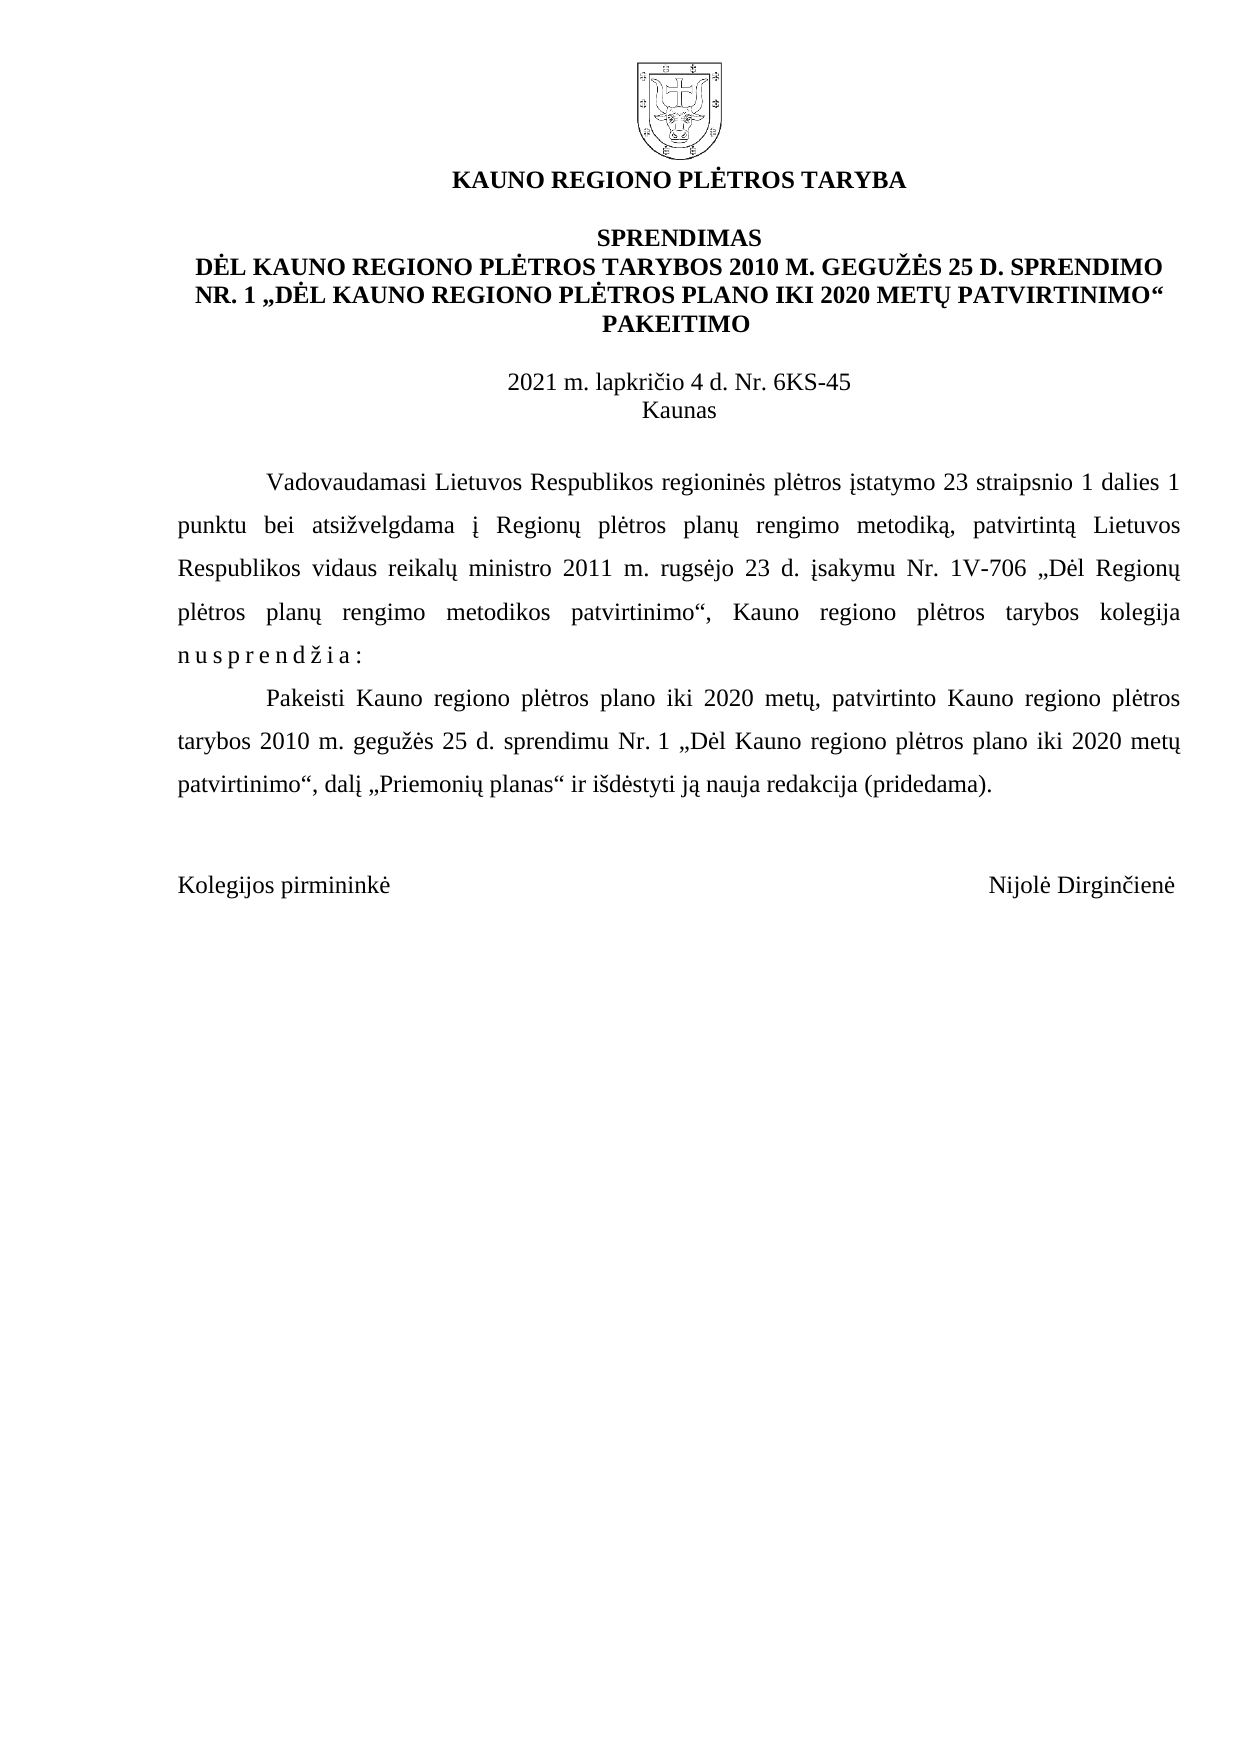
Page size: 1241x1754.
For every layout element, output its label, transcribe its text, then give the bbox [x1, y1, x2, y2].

text SPRENDIMAS [177, 223, 1181, 252]
text Kaunas [177, 395, 1181, 424]
text Pakeisti Kauno regiono plėtros plano iki 2020 metų, patvirtinto Kauno regiono plėtros tarybos 2010 m. gegužės 25 d. sprendimu Nr. 1 „Dėl Kauno regiono plėtros plano iki 2020 metų patvirtinimo“, dalį „Priemonių planas“ ir išdėstyti ją nauja redakcija (pridedama). [177, 683, 1181, 798]
text DĖL KAUNO REGIONO PLĖTROS TARYBOS 2010 M. GEGUŽĖS 25 D. SPRENDIMO NR. 1 „DĖL KAUNO REGIONO PLĖTROS PLANO IKI 2020 METŲ PATVIRTINIMO“ PAKEITIMO [177, 252, 1181, 338]
text Kolegijos pirmininkė Nijolė Dirginčienė [177, 870, 1181, 898]
text KAUNO REGIONO PLĖTROS TARYBA [177, 165, 1181, 194]
text 2021 m. lapkričio 4 d. Nr. 6KS-45 [177, 367, 1181, 395]
text Vadovaudamasi Lietuvos Respublikos regioninės plėtros įstatymo 23 straipsnio 1 dalies 1 punktu bei atsižvelgdama į Regionų plėtros planų rengimo metodiką, patvirtintą Lietuvos Respublikos vidaus reikalų ministro 2011 m. rugsėjo 23 d. įsakymu Nr. 1V-706 „Dėl Regionų plėtros planų rengimo metodikos patvirtinimo“, Kauno regiono plėtros tarybos kolegija nusprendžia: [177, 467, 1181, 668]
